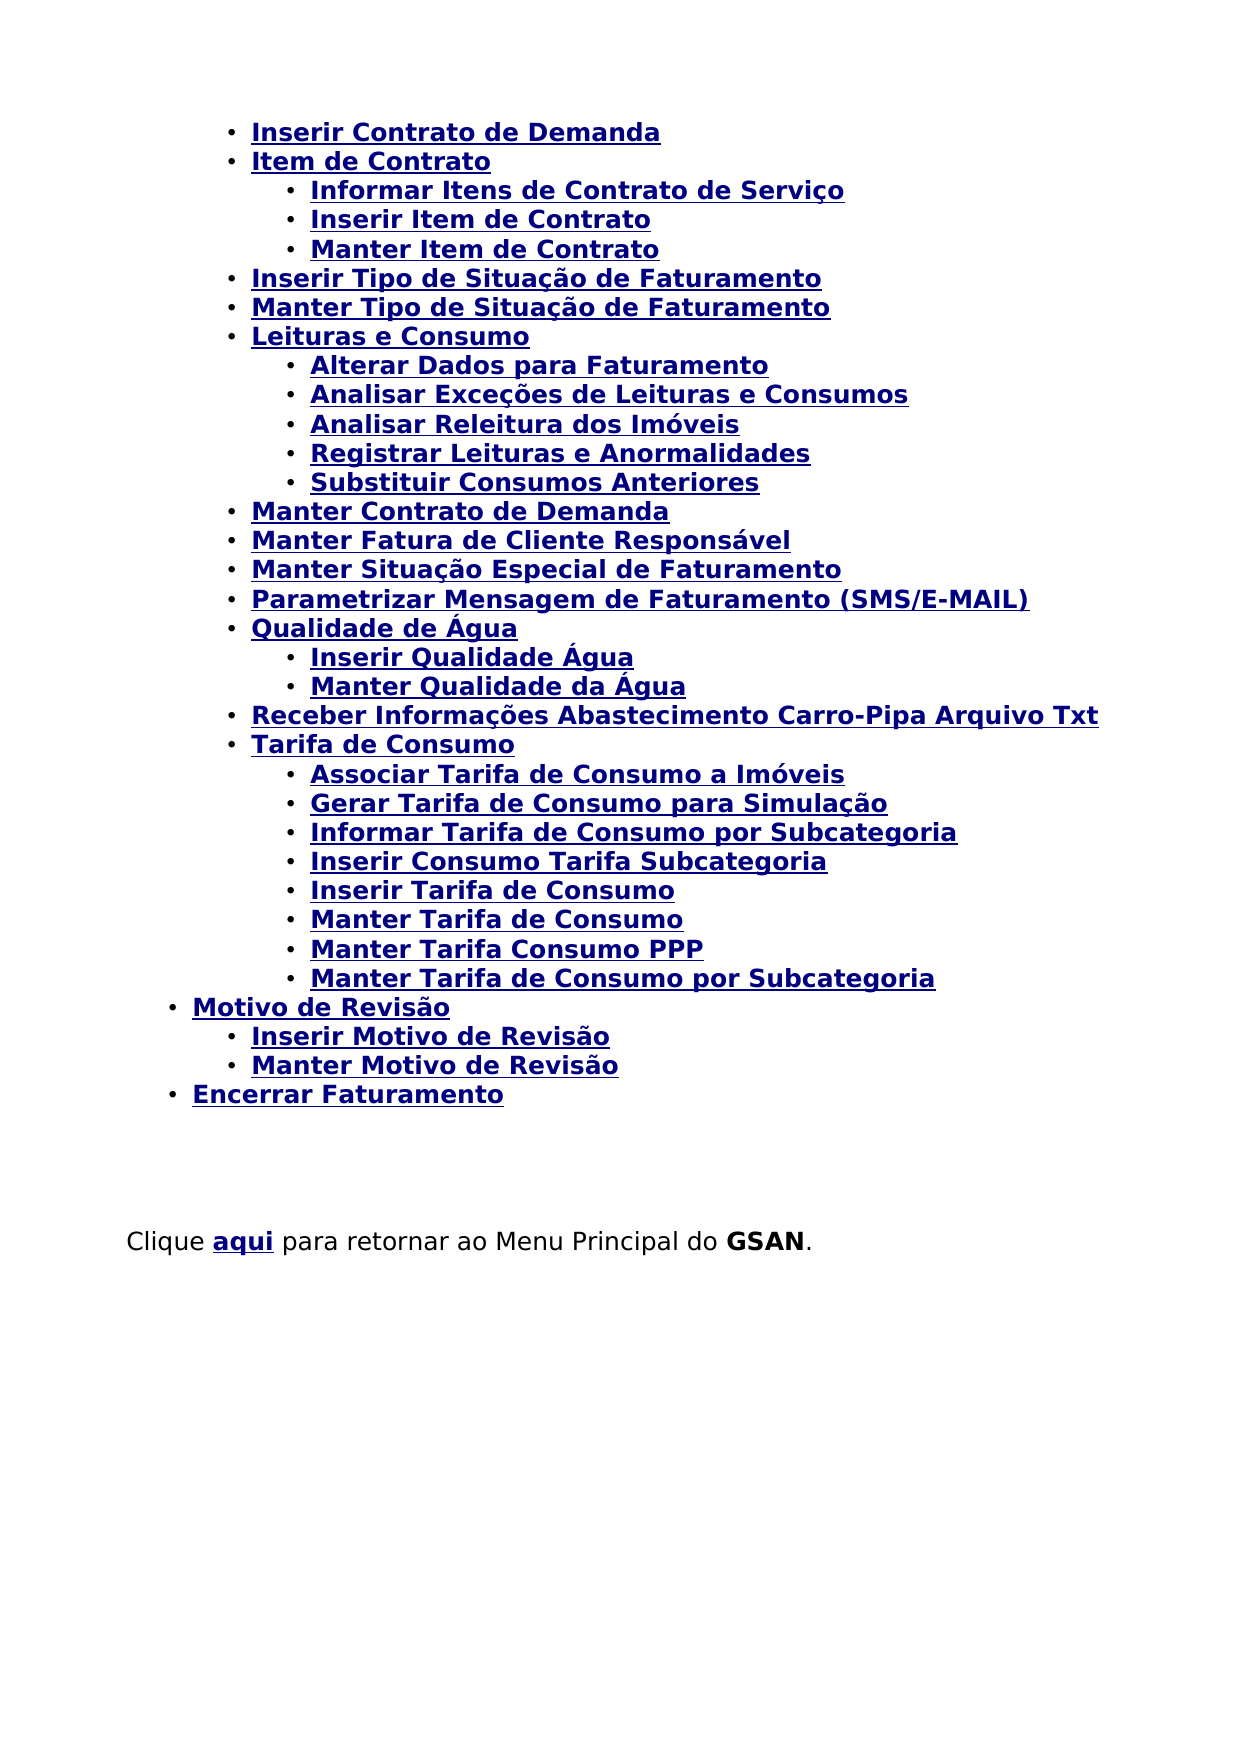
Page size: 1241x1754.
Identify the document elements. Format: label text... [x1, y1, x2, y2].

list Manter Tarifa de Consumo [295, 906, 1122, 935]
list Manter Situação Especial de Faturamento [236, 556, 1122, 585]
list Leituras e Consumo [236, 322, 1122, 351]
list Inserir Contrato de Demanda [236, 118, 1122, 147]
list Associar Tarifa de Consumo a Imóveis [295, 760, 1122, 789]
list Manter Contrato de Demanda [236, 497, 1122, 526]
list Inserir Tipo de Situação de Faturamento [236, 264, 1122, 293]
text Clique aqui para retornar ao Menu Principal do GSAN. [118, 1139, 1122, 1256]
list Inserir Item de Contrato [295, 206, 1122, 235]
list Manter Item de Contrato [295, 235, 1122, 264]
list Inserir Motivo de Revisão [236, 1022, 1122, 1051]
list Substituir Consumos Anteriores [295, 468, 1122, 497]
list Parametrizar Mensagem de Faturamento (SMS/E-MAIL) [236, 585, 1122, 614]
list Receber Informações Abastecimento Carro-Pipa Arquivo Txt [236, 701, 1122, 731]
list Analisar Releitura dos Imóveis [295, 410, 1122, 439]
list Alterar Dados para Faturamento [295, 351, 1122, 381]
list Manter Qualidade da Água [295, 672, 1122, 701]
list Tarifa de Consumo [236, 731, 1122, 760]
list Encerrar Faturamento [177, 1081, 1122, 1110]
list Qualidade de Água [236, 614, 1122, 643]
list Informar Itens de Contrato de Serviço [295, 176, 1122, 206]
list Manter Tarifa Consumo PPP [295, 935, 1122, 964]
list Informar Tarifa de Consumo por Subcategoria [295, 818, 1122, 847]
list Inserir Consumo Tarifa Subcategoria [295, 847, 1122, 876]
list Inserir Qualidade Água [295, 643, 1122, 672]
list Analisar Exceções de Leituras e Consumos [295, 381, 1122, 410]
list Manter Fatura de Cliente Responsável [236, 526, 1122, 556]
list Inserir Tarifa de Consumo [295, 876, 1122, 906]
list Manter Tipo de Situação de Faturamento [236, 293, 1122, 322]
list Gerar Tarifa de Consumo para Simulação [295, 789, 1122, 818]
list Registrar Leituras e Anormalidades [295, 439, 1122, 468]
list Item de Contrato [236, 147, 1122, 176]
list Manter Tarifa de Consumo por Subcategoria [295, 964, 1122, 993]
list Motivo de Revisão [177, 993, 1122, 1022]
list Manter Motivo de Revisão [236, 1051, 1122, 1081]
